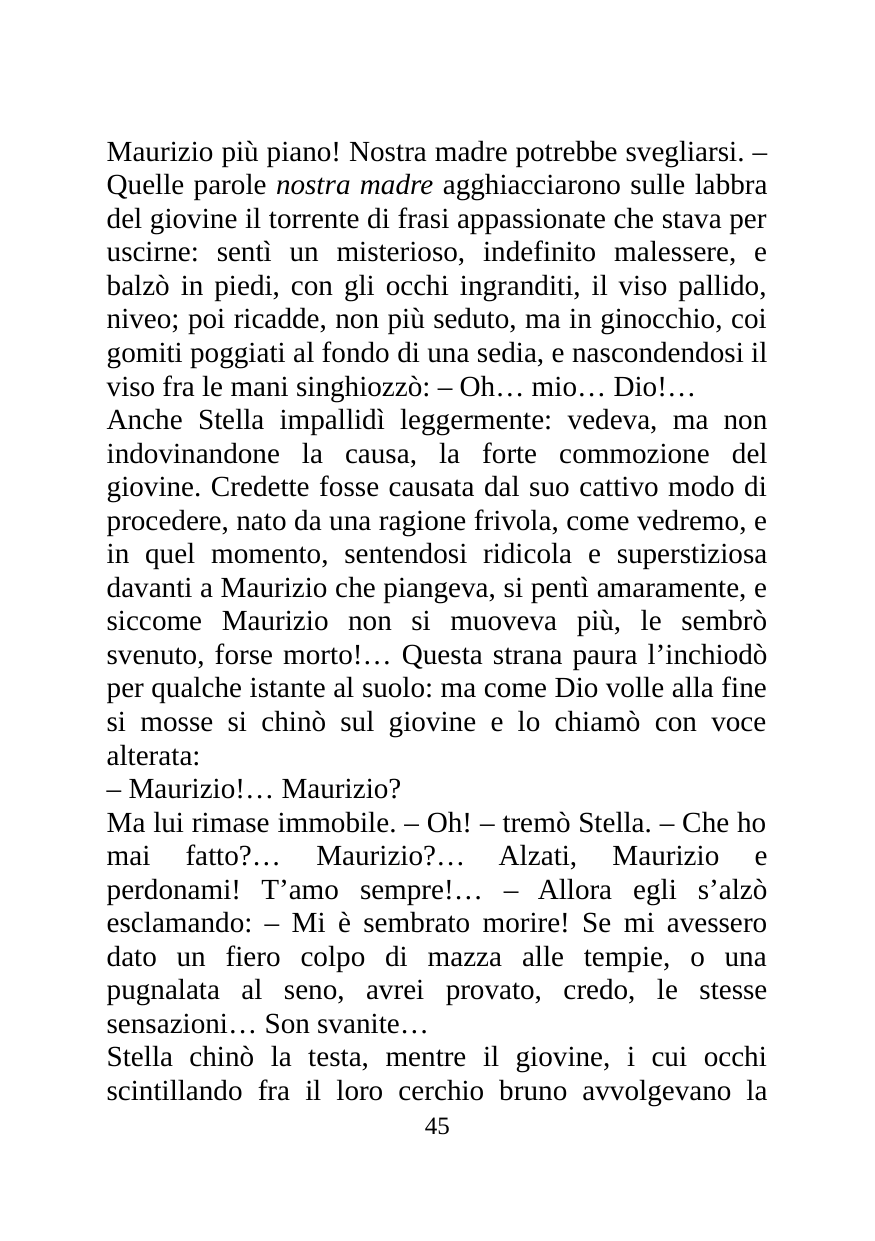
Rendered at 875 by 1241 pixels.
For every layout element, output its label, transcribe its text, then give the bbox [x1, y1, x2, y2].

text Anche Stella impallidì leggermente: vedeva, ma non indovinandone la causa, la forte commozione del giovine. Credette fosse causata dal suo cattivo modo di procedere, nato da una ragione frivola, come vedremo, e in quel momento, sentendosi ridicola e superstiziosa davanti a Maurizio che piangeva, si pentì amaramente, e siccome Maurizio non si muoveva più, le sembrò svenuto, forse morto!… Questa strana paura l’inchiodò per qualche istante al suolo: ma come Dio volle alla fine si mosse si chinò sul giovine e lo chiamò con voce alterata: [106, 402, 768, 771]
text Stella chinò la testa, mentre il giovine, i cui occhi scintillando fra il loro cerchio bruno avvolgevano la [106, 1039, 768, 1107]
text – Maurizio!… Maurizio? [106, 771, 768, 805]
text Maurizio più piano! Nostra madre potrebbe svegliarsi. – Quelle parole nostra madre agghiacciarono sulle labbra del giovine il torrente di frasi appassionate che stava per uscirne: sentì un misterioso, indefinito malessere, e balzò in piedi, con gli occhi ingranditi, il viso pallido, niveo; poi ricadde, non più seduto, ma in ginocchio, coi gomiti poggiati al fondo di una sedia, e nascondendosi il viso fra le mani singhiozzò: – Oh… mio… Dio!… [106, 134, 768, 402]
text Ma lui rimase immobile. – Oh! – tremò Stella. – Che ho mai fatto?… Maurizio?… Alzati, Maurizio e perdonami! T’amo sempre!… – Allora egli s’alzò esclamando: – Mi è sembrato morire! Se mi avessero dato un fiero colpo di mazza alle tempie, o una pugnalata al seno, avrei provato, credo, le stesse sensazioni… Son svanite… [106, 805, 768, 1039]
